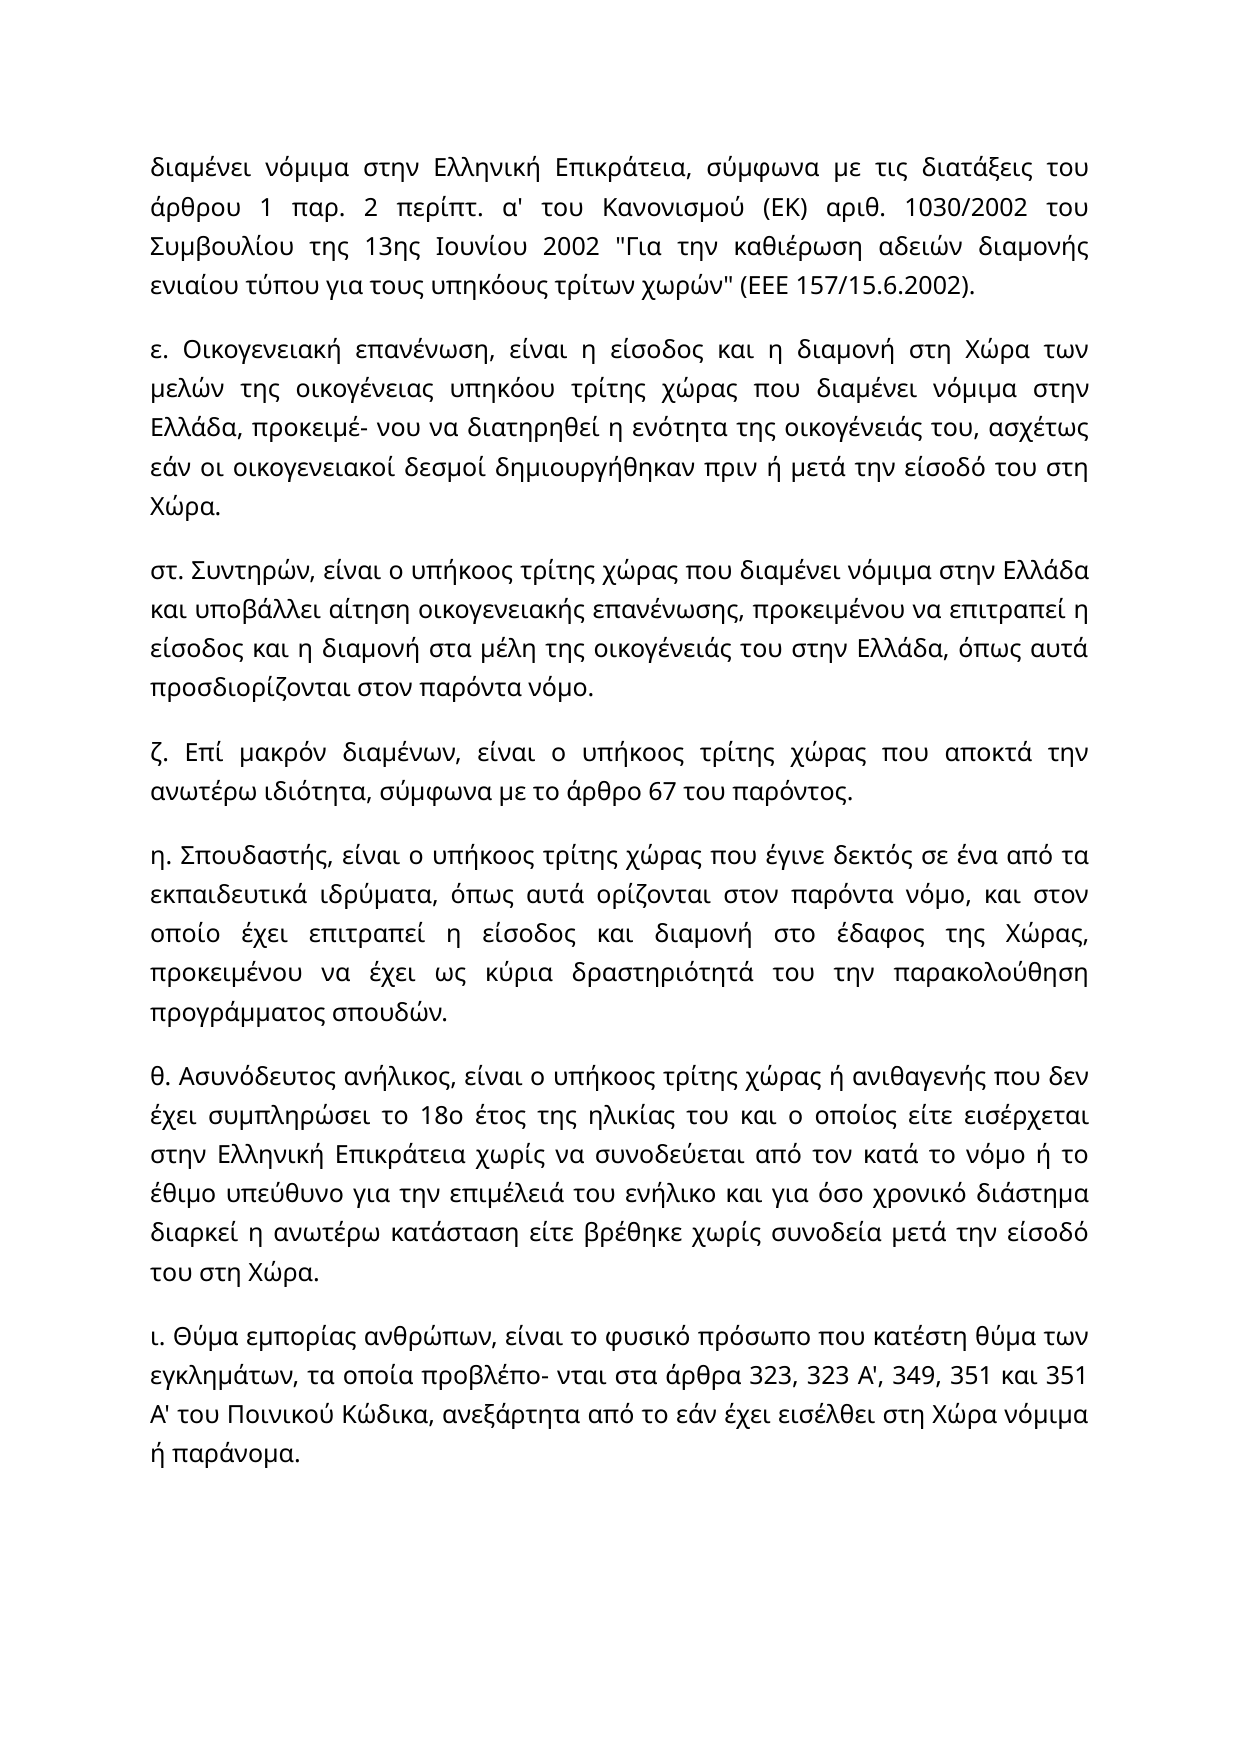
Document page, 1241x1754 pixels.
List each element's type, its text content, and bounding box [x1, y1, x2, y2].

text ι. Θύμα εμπορίας ανθρώπων, είναι το φυσικό πρόσωπο που κατέστη θύμα των εγκλημάτων, τα οποία προβλέπο- νται στα άρθρα 323, 323 Α', 349, 351 και 351 Α' του Ποινικού Κώδικα, ανεξάρτητα από το εάν έχει εισέλθει στη Χώρα νόμιμα ή παράνομα. [150, 1318, 1090, 1470]
text θ. Ασυνόδευτος ανήλικος, είναι ο υπήκοος τρίτης χώρας ή ανιθαγενής που δεν έχει συμπληρώσει το 18ο έτος της ηλικίας του και ο οποίος είτε εισέρχεται στην Ελληνική Επικράτεια χωρίς να συνοδεύεται από τον κατά το νόμο ή το έθιμο υπεύθυνο για την επιμέλειά του ενήλικο και για όσο χρονικό διάστημα διαρκεί η ανωτέρω κατάσταση είτε βρέθηκε χωρίς συνοδεία μετά την είσοδό του στη Χώρα. [150, 1058, 1090, 1288]
text διαμένει νόμιμα στην Ελληνική Επικράτεια, σύμφωνα με τις διατάξεις του άρθρου 1 παρ. 2 περίπτ. α' του Κανονισμού (ΕΚ) αριθ. 1030/2002 του Συμβουλίου της 13ης Ιουνίου 2002 "Για την καθιέρωση αδειών διαμονής ενιαίου τύπου για τους υπηκόους τρίτων χωρών" (ΕΕΕ 157/15.6.2002). [150, 150, 1090, 302]
text στ. Συντηρών, είναι ο υπήκοος τρίτης χώρας που διαμένει νόμιμα στην Ελλάδα και υποβάλλει αίτηση οικογενειακής επανένωσης, προκειμένου να επιτραπεί η είσοδος και η διαμονή στα μέλη της οικογένειάς του στην Ελλάδα, όπως αυτά προσδιορίζονται στον παρόντα νόμο. [150, 552, 1090, 704]
text ε. Οικογενειακή επανένωση, είναι η είσοδος και η διαμονή στη Χώρα των μελών της οικογένειας υπηκόου τρίτης χώρας που διαμένει νόμιμα στην Ελλάδα, προκειμέ- νου να διατηρηθεί η ενότητα της οικογένειάς του, ασχέτως εάν οι οικογενειακοί δεσμοί δημιουργήθηκαν πριν ή μετά την είσοδό του στη Χώρα. [150, 332, 1090, 522]
text η. Σπουδαστής, είναι ο υπήκοος τρίτης χώρας που έγινε δεκτός σε ένα από τα εκπαιδευτικά ιδρύματα, όπως αυτά ορίζονται στον παρόντα νόμο, και στον οποίο έχει επιτραπεί η είσοδος και διαμονή στο έδαφος της Χώρας, προκειμένου να έχει ως κύρια δραστηριότητά του την παρακολούθηση προγράμματος σπουδών. [150, 837, 1090, 1028]
text ζ. Επί μακρόν διαμένων, είναι ο υπήκοος τρίτης χώρας που αποκτά την ανωτέρω ιδιότητα, σύμφωνα με το άρθρο 67 του παρόντος. [150, 734, 1090, 807]
